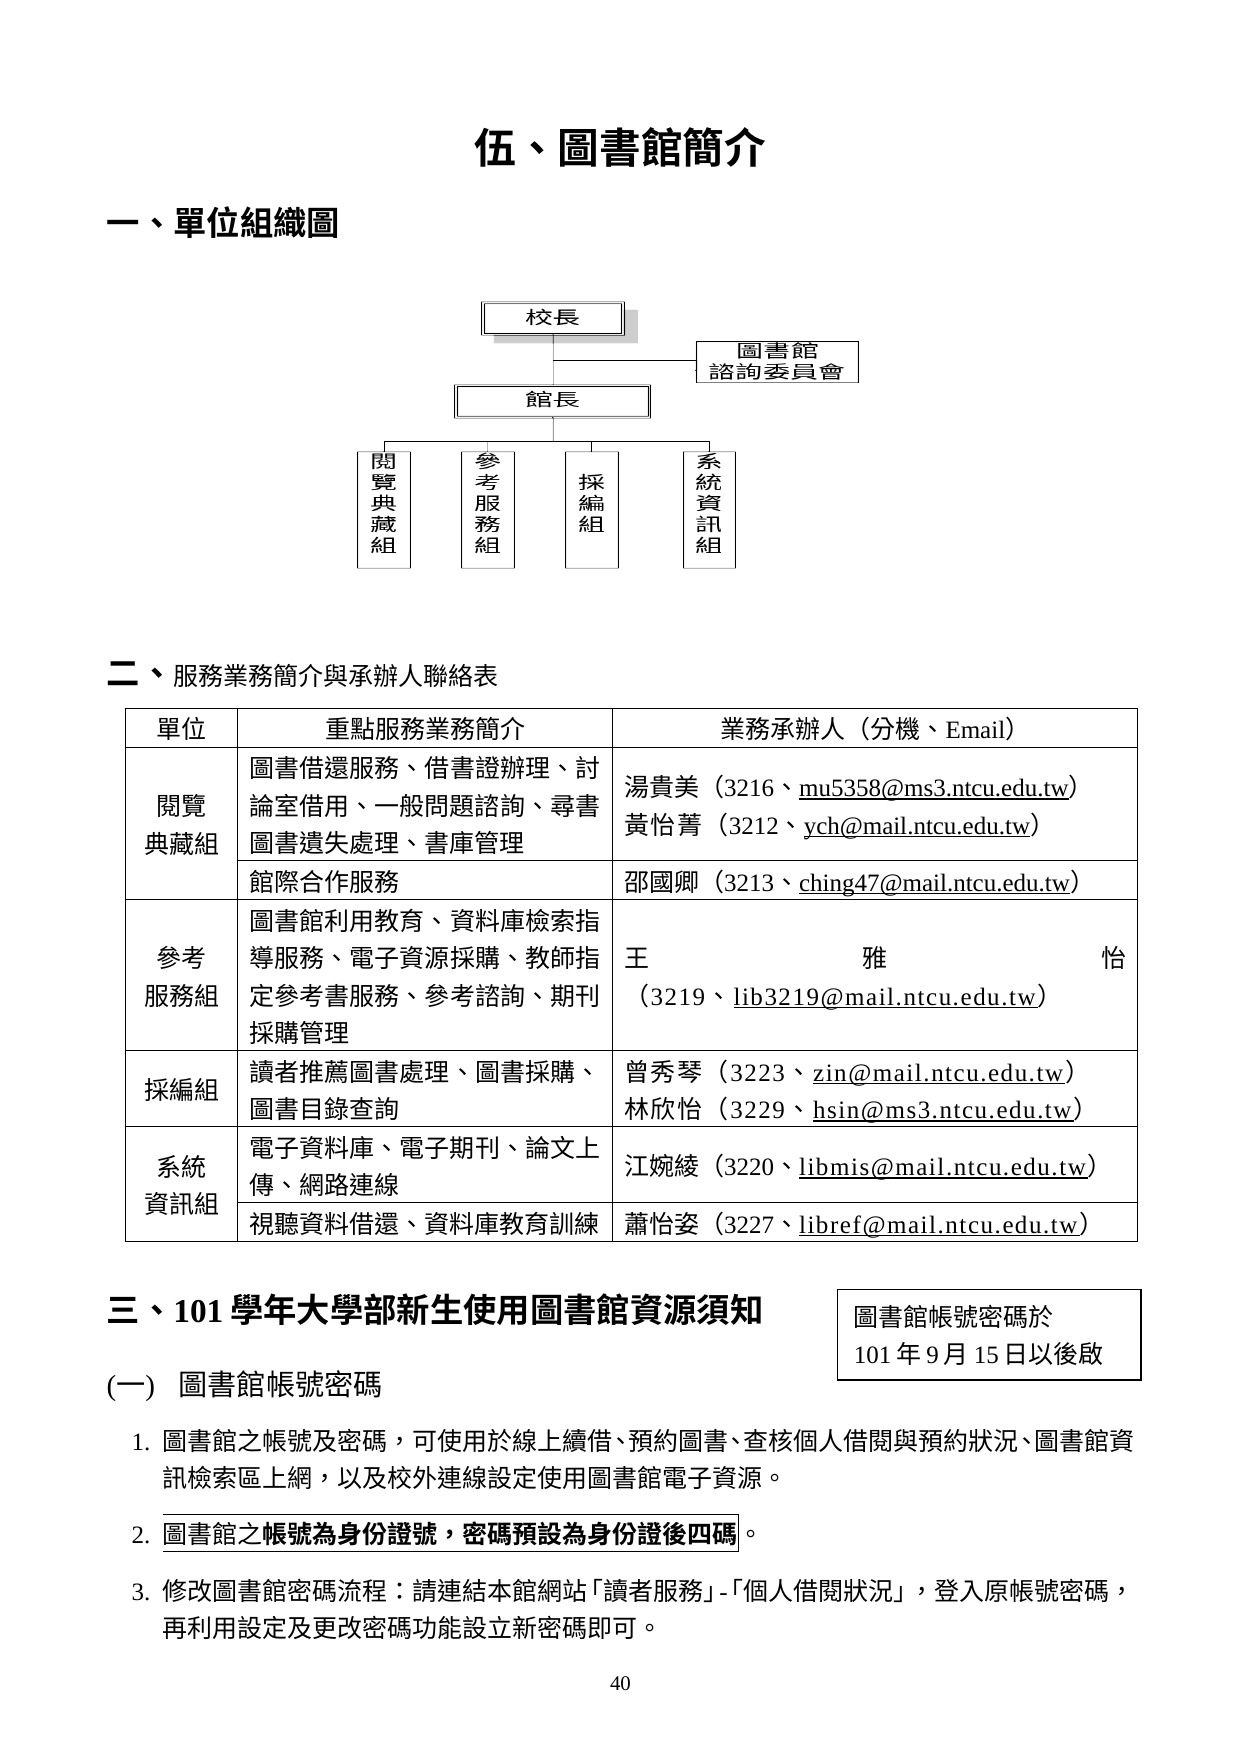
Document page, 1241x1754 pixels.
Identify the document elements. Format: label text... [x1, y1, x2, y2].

list 修改圖書館密碼流程：請連結本館網站「讀者服務」-「個人借閱狀況」，登入原帳號密碼，再利用設定及更改密碼功能設立新密碼即可。 [131, 1570, 1134, 1645]
table_cell 視聽資料借還、資料庫教育訓練 [238, 1203, 612, 1241]
table_cell 電子資料庫、電子期刊、論文上傳、網路連線 [238, 1127, 612, 1202]
text 101年9月15日以後啟用 [853, 1334, 1125, 1372]
table_cell 讀者推薦圖書處理、圖書採購、圖書目錄查詢 [238, 1051, 612, 1126]
table_cell 圖書館利用教育、資料庫檢索指導服務、電子資源採購、教師指定參考書服務、參考諮詢、期刊採購管理 [238, 900, 612, 1050]
text 圖書館帳號密碼於 [853, 1298, 1125, 1334]
table_header 單位 [126, 709, 237, 747]
table_cell 湯貴美（3216、mu5358@ms3.ntcu.edu.tw） 黃怡菁（3212、ych@mail.ntcu.edu.tw） [613, 748, 1137, 860]
list 圖書館之帳號為身份證號，密碼預設為身份證後四碼。 [131, 1495, 1134, 1570]
text 伍、圖書館簡介 [106, 108, 1134, 183]
text 一、單位組織圖 [106, 183, 1134, 258]
table_cell 邵國卿（3213、ching47@mail.ntcu.edu.tw） [613, 861, 1137, 899]
table_cell 系統 資訊組 [126, 1127, 237, 1241]
list 圖書館之帳號及密碼，可使用於線上續借、預約圖書、查核個人借閱與預約狀況、圖書館資訊檢索區上網，以及校外連線設定使用圖書館電子資源。 [131, 1420, 1134, 1495]
table_header 業務承辦人（分機、Email） [613, 709, 1137, 747]
list 圖書館帳號密碼 [106, 1345, 1134, 1420]
text 二、服務業務簡介與承辦人聯絡表 [106, 633, 1134, 708]
table_cell 江婉綾（3220、libmis@mail.ntcu.edu.tw） [613, 1127, 1137, 1202]
table_cell 蕭怡姿（3227、libref@mail.ntcu.edu.tw） [613, 1203, 1137, 1241]
table_cell 館際合作服務 [238, 861, 612, 899]
table_cell 參考 服務組 [126, 900, 237, 1050]
table_cell 採編組 [126, 1051, 237, 1126]
table_cell 閱覽 典藏組 [126, 748, 237, 899]
table_header 重點服務業務簡介 [238, 709, 612, 747]
table_cell 王雅怡（3219、lib3219@mail.ntcu.edu.tw） [613, 900, 1137, 1050]
table_cell 圖書借還服務、借書證辦理、討論室借用、一般問題諮詢、尋書圖書遺失處理、書庫管理 [238, 748, 612, 860]
text 三、101學年大學部新生使用圖書館資源須知 [106, 1270, 1134, 1345]
table_cell 曾秀琴（3223、zin@mail.ntcu.edu.tw） 林欣怡（3229、hsin@ms3.ntcu.edu.tw） [613, 1051, 1137, 1126]
